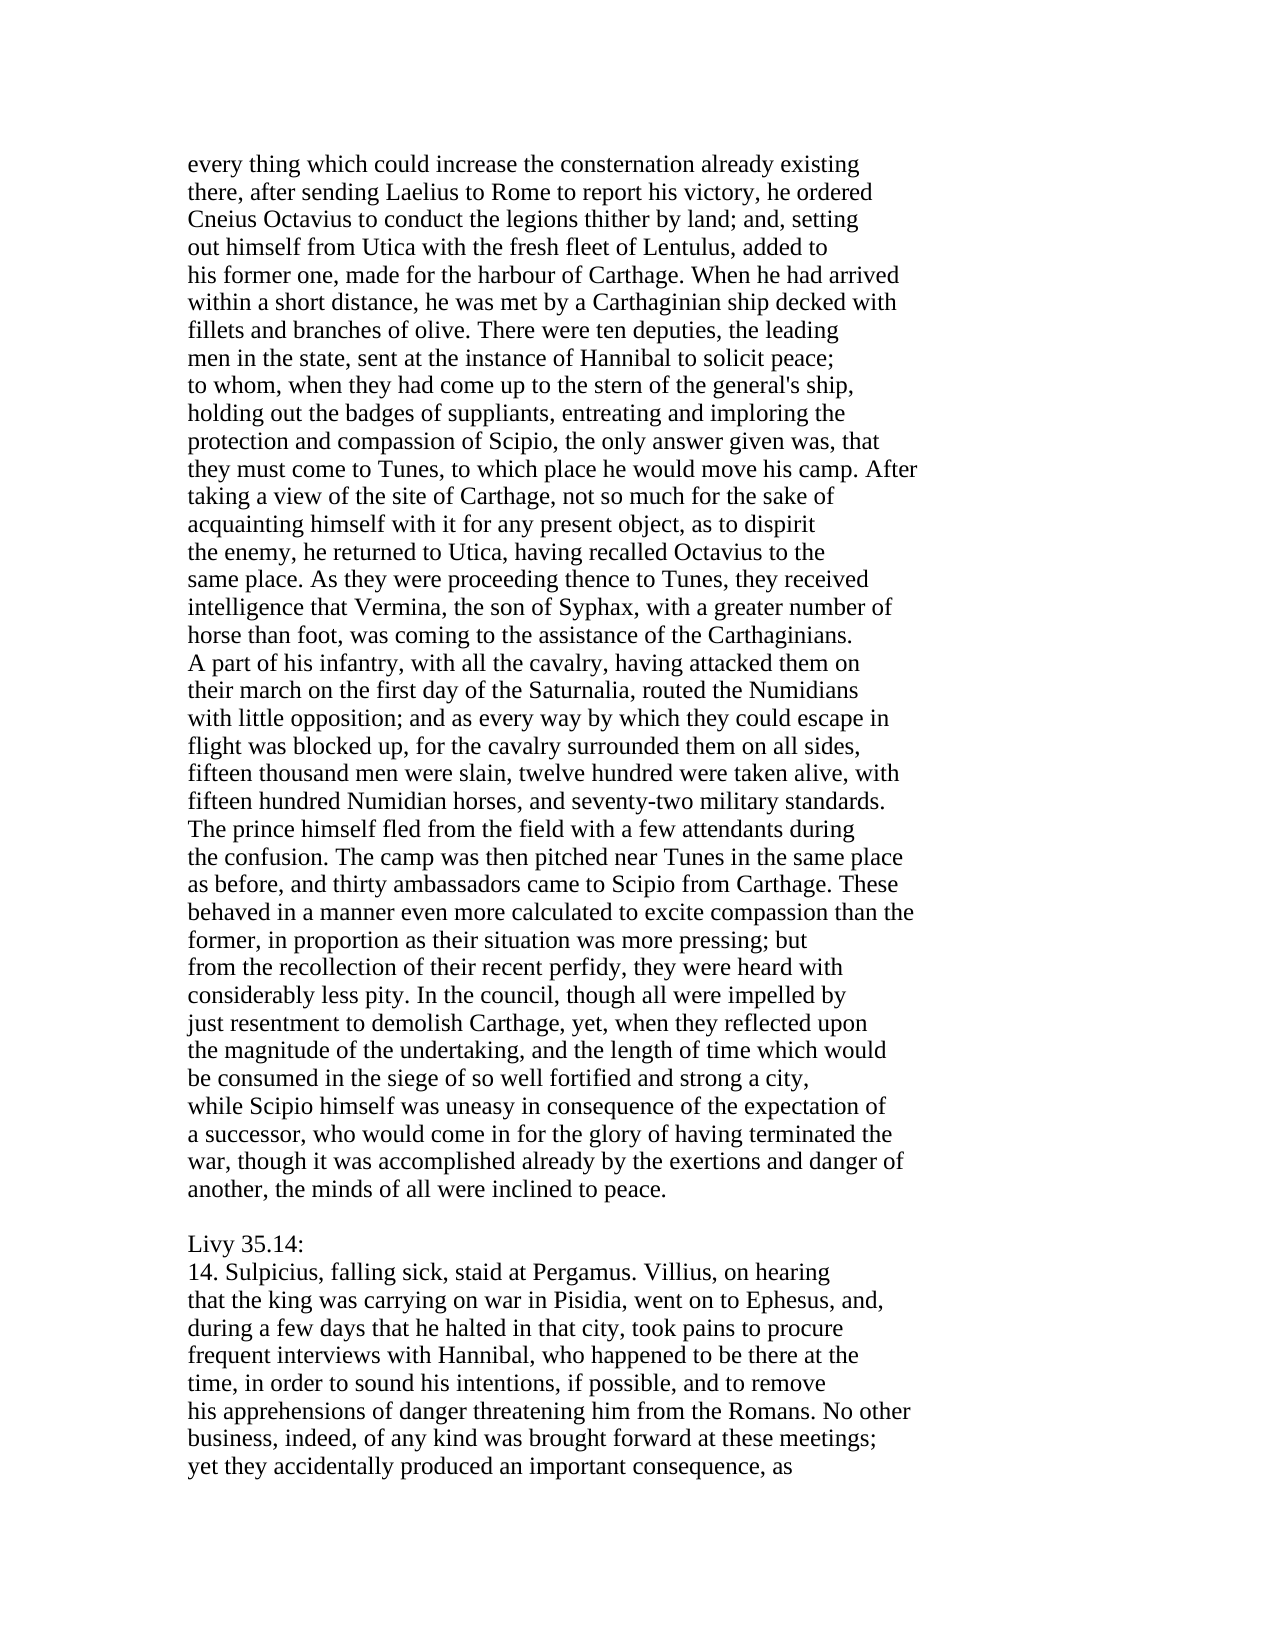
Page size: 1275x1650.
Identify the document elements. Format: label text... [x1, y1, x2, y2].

text behaved in a manner even more calculated to excite compassion than the [187, 898, 1087, 926]
text with little opposition; and as every way by which they could escape in [187, 704, 1087, 732]
text they must come to Tunes, to which place he would move his camp. After [187, 455, 1087, 482]
text during a few days that he halted in that city, took pains to procure [187, 1314, 1087, 1341]
text frequent interviews with Hannibal, who happened to be there at the [187, 1341, 1087, 1369]
text same place. As they were proceeding thence to Tunes, they received [187, 566, 1087, 593]
text a successor, who would come in for the glory of having terminated the [187, 1120, 1087, 1147]
text the enemy, he returned to Utica, having recalled Octavius to the [187, 538, 1087, 566]
text acquainting himself with it for any present object, as to dispirit [187, 510, 1087, 538]
text Cneius Octavius to conduct the legions thither by land; and, setting [187, 205, 1087, 233]
text to whom, when they had come up to the stern of the general's ship, [187, 372, 1087, 399]
text intelligence that Vermina, the son of Syphax, with a greater number of [187, 593, 1087, 621]
text Livy 35.14: [187, 1231, 1087, 1258]
text yet they accidentally produced an important consequence, as [187, 1452, 1087, 1480]
text from the recollection of their recent perfidy, they were heard with [187, 953, 1087, 981]
text out himself from Utica with the fresh fleet of Lentulus, added to [187, 233, 1087, 261]
text flight was blocked up, for the cavalry surrounded them on all sides, [187, 732, 1087, 759]
text within a short distance, he was met by a Carthaginian ship decked with [187, 288, 1087, 316]
text his apprehensions of danger threatening him from the Romans. No other [187, 1397, 1087, 1424]
text while Scipio himself was uneasy in consequence of the expectation of [187, 1092, 1087, 1120]
text war, though it was accomplished already by the exertions and danger of [187, 1147, 1087, 1175]
text holding out the badges of suppliants, entreating and imploring the [187, 399, 1087, 427]
text fifteen hundred Numidian horses, and seventy-two military standards. [187, 787, 1087, 815]
text the magnitude of the undertaking, and the length of time which would [187, 1037, 1087, 1064]
text horse than foot, was coming to the assistance of the Carthaginians. [187, 621, 1087, 649]
text every thing which could increase the consternation already existing [187, 150, 1087, 178]
text as before, and thirty ambassadors came to Scipio from Carthage. These [187, 870, 1087, 898]
text protection and compassion of Scipio, the only answer given was, that [187, 427, 1087, 455]
text men in the state, sent at the instance of Hannibal to solicit peace; [187, 344, 1087, 372]
text 14. Sulpicius, falling sick, staid at Pergamus. Villius, on hearing [187, 1258, 1087, 1286]
text another, the minds of all were inclined to peace. [187, 1175, 1087, 1203]
text just resentment to demolish Carthage, yet, when they reflected upon [187, 1009, 1087, 1037]
text taking a view of the site of Carthage, not so much for the sake of [187, 482, 1087, 510]
text former, in proportion as their situation was more pressing; but [187, 926, 1087, 953]
text A part of his infantry, with all the cavalry, having attacked them on [187, 649, 1087, 676]
text fifteen thousand men were slain, twelve hundred were taken alive, with [187, 759, 1087, 787]
text business, indeed, of any kind was brought forward at these meetings; [187, 1424, 1087, 1452]
text the confusion. The camp was then pitched near Tunes in the same place [187, 843, 1087, 870]
text be consumed in the siege of so well fortified and strong a city, [187, 1064, 1087, 1092]
text time, in order to sound his intentions, if possible, and to remove [187, 1369, 1087, 1397]
text there, after sending Laelius to Rome to report his victory, he ordered [187, 178, 1087, 205]
text his former one, made for the harbour of Carthage. When he had arrived [187, 261, 1087, 288]
text The prince himself fled from the field with a few attendants during [187, 815, 1087, 843]
text their march on the first day of the Saturnalia, routed the Numidians [187, 676, 1087, 704]
text considerably less pity. In the council, though all were impelled by [187, 981, 1087, 1009]
text fillets and branches of olive. There were ten deputies, the leading [187, 316, 1087, 344]
text that the king was carrying on war in Pisidia, went on to Ephesus, and, [187, 1286, 1087, 1314]
